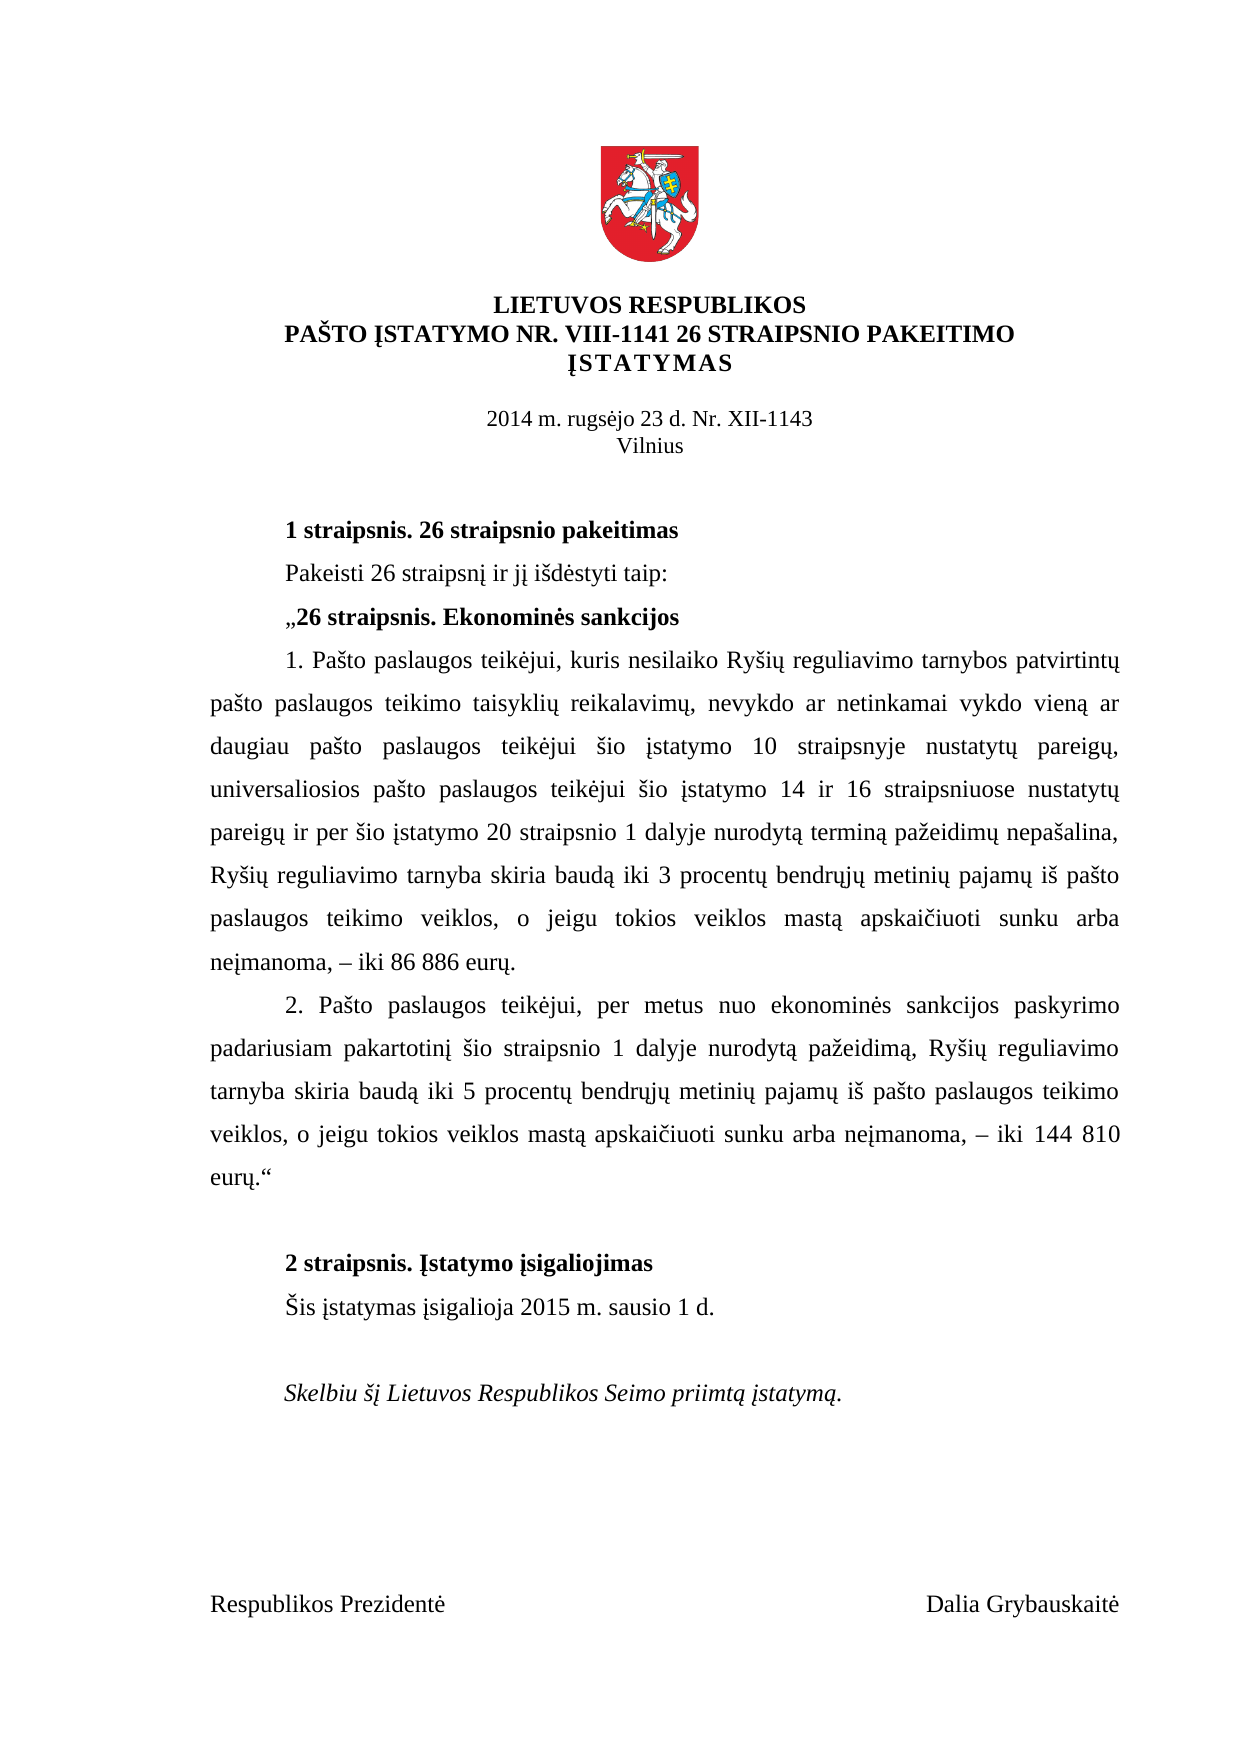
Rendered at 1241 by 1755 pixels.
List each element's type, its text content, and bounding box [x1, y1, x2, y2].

text 2014 m. rugsėjo 23 d. Nr. XII-1143 Vilnius [177, 405, 1122, 458]
text Skelbiu šį Lietuvos Respublikos Seimo priimtą įstatymą. [210, 1378, 1120, 1407]
text LIETUVOS RESPUBLIKOS [177, 290, 1122, 319]
text 1. Pašto paslaugos teikėjui, kuris nesilaiko Ryšių reguliavimo tarnybos patvirtintų pašto paslaugos teikimo taisyklių reikalavimų, nevykdo ar netinkamai vykdo vieną ar daugiau pašto paslaugos teikėjui šio įstatymo 10 straipsnyje nustatytų pareigų, universaliosios pašto paslaugos teikėjui šio įstatymo 14 ir 16 straipsniuose nustatytų pareigų ir per šio įstatymo 20 straipsnio 1 dalyje nurodytą terminą pažeidimų nepašalina, Ryšių reguliavimo tarnyba skiria baudą iki 3 procentų bendrųjų metinių pajamų iš pašto paslaugos teikimo veiklos, o jeigu tokios veiklos mastą apskaičiuoti sunku arba neįmanoma, – iki 86 886 eurų. [210, 645, 1120, 975]
text 2. Pašto paslaugos teikėjui, per metus nuo ekonominės sankcijos paskyrimo padariusiam pakartotinį šio straipsnio 1 dalyje nurodytą pažeidimą, Ryšių reguliavimo tarnyba skiria baudą iki 5 procentų bendrųjų metinių pajamų iš pašto paslaugos teikimo veiklos, o jeigu tokios veiklos mastą apskaičiuoti sunku arba neįmanoma, – iki 144 810 eurų.“ [210, 990, 1120, 1191]
text Pakeisti 26 straipsnį ir jį išdėstyti taip: [210, 558, 1120, 587]
text Šis įstatymas įsigalioja 2015 m. sausio 1 d. [210, 1292, 1120, 1320]
text PAŠTO ĮSTATYMO NR. VIII-1141 26 STRAIPSNIO PAKEITIMO [177, 319, 1122, 348]
text ĮSTATYMAS [177, 348, 1122, 377]
text „26 straipsnis. Ekonominės sankcijos [210, 602, 1120, 630]
text 2 straipsnis. Įstatymo įsigaliojimas [210, 1248, 1120, 1277]
text Respublikos Prezidentė Dalia Grybauskaitė [210, 1589, 1120, 1617]
text 1 straipsnis. 26 straipsnio pakeitimas [210, 515, 1120, 544]
